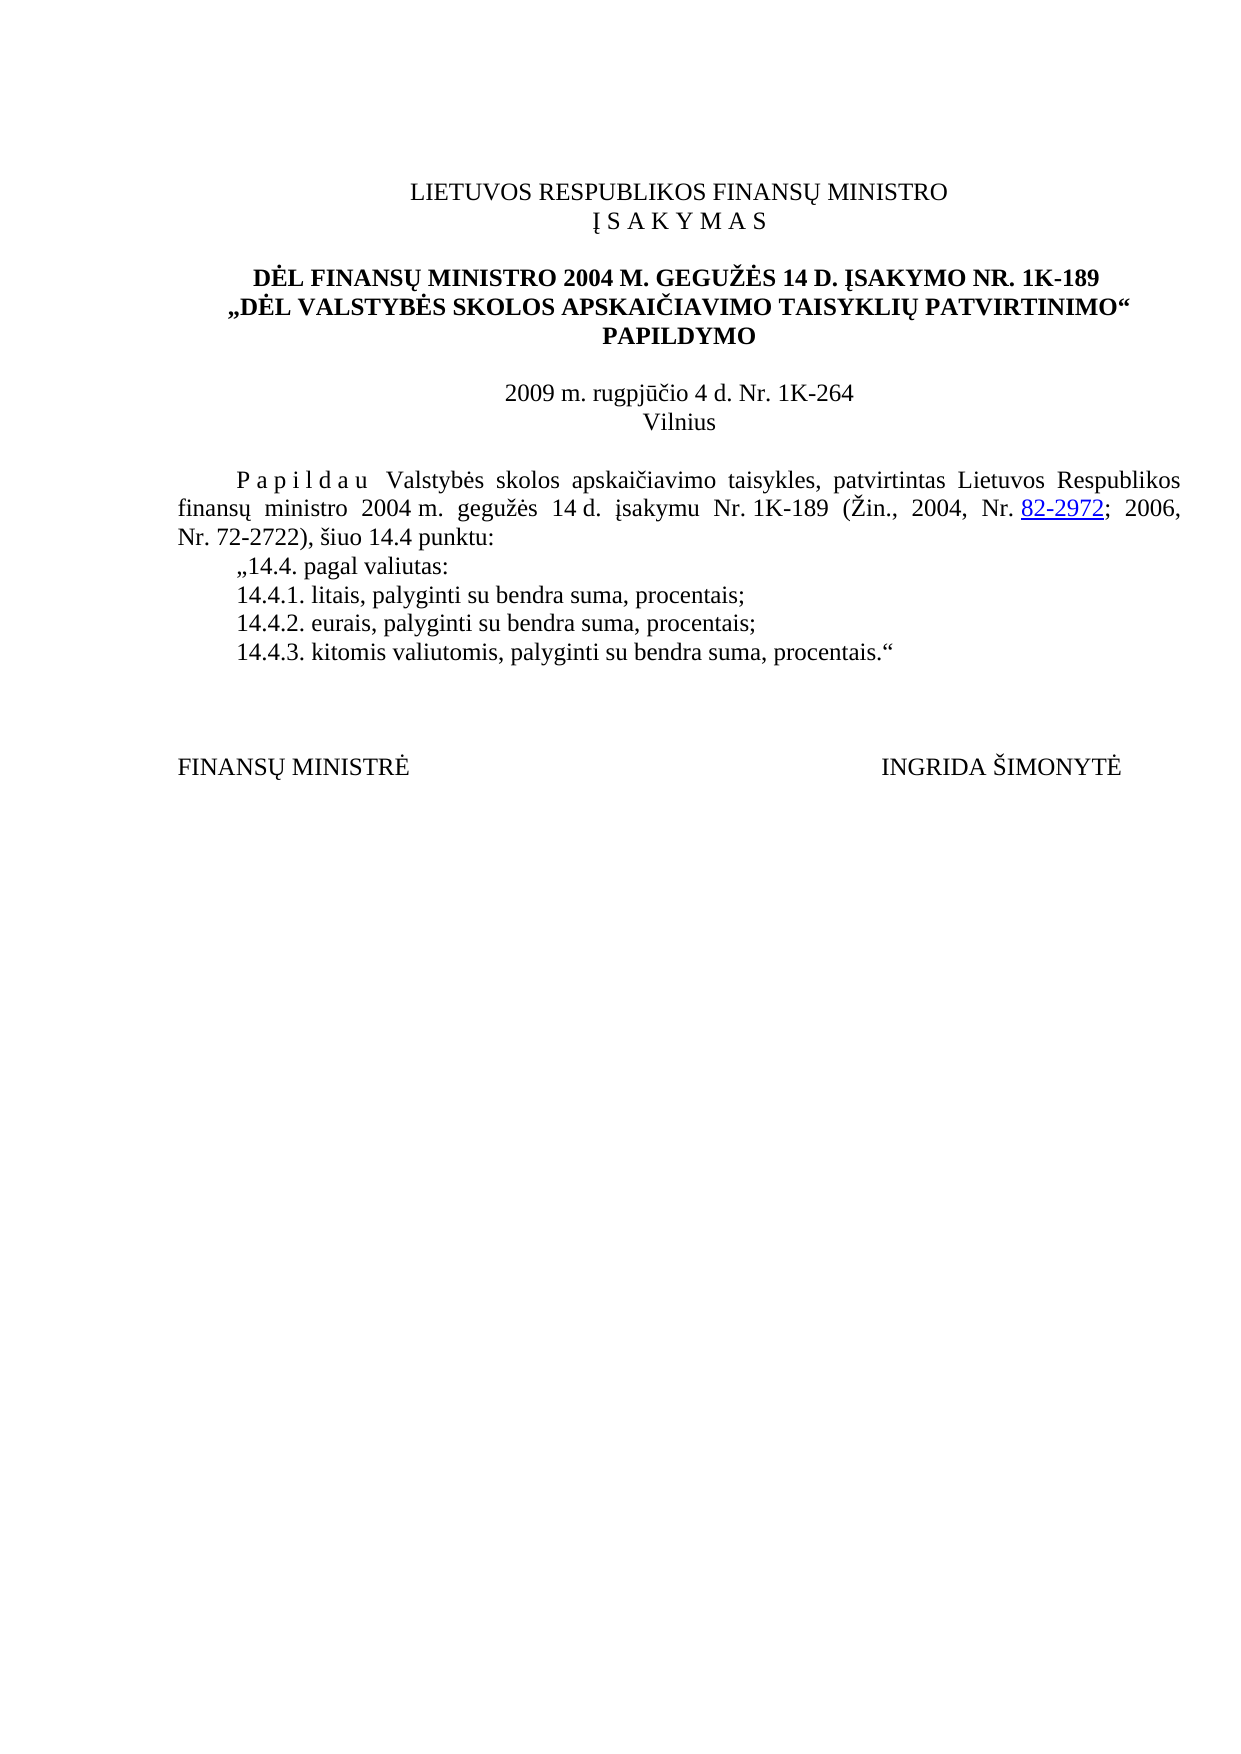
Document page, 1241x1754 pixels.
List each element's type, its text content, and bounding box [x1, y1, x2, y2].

text 14.4.3. kitomis valiutomis, palyginti su bendra suma, procentais.“ [177, 637, 1181, 666]
text DĖL FINANSŲ MINISTRO 2004 M. GEGUŽĖS 14 D. ĮSAKYMO Nr. 1K-189 [177, 263, 1181, 292]
text 2009 m. rugpjūčio 4 d. Nr. 1K-264 [177, 378, 1181, 407]
text 14.4.2. eurais, palyginti su bendra suma, procentais; [177, 608, 1181, 637]
text Papildau Valstybės skolos apskaičiavimo taisykles, patvirtintas Lietuvos Respublikos finansų ministro 2004 m. gegužės 14 d. įsakymu Nr. 1K-189 (Žin., 2004, Nr. 82-2972; 2006, Nr. 72-2722), šiuo 14.4 punktu: [177, 465, 1181, 551]
text FINANSŲ MINISTRĖ INGRIDA ŠIMONYTĖ [177, 752, 1181, 781]
text Vilnius [177, 407, 1181, 436]
text 14.4.1. litais, palyginti su bendra suma, procentais; [177, 580, 1181, 608]
text „DĖL VALSTYBĖS SKOLOS APSKAIČIAVIMO TAISYKLIŲ PATVIRTINIMO“ PAPILDYMO [177, 292, 1181, 350]
text „14.4. pagal valiutas: [177, 551, 1181, 580]
text LIETUVOS RESPUBLIKOS FINANSŲ MINISTRO [177, 177, 1181, 206]
text ĮSAKYMAS [177, 206, 1181, 235]
